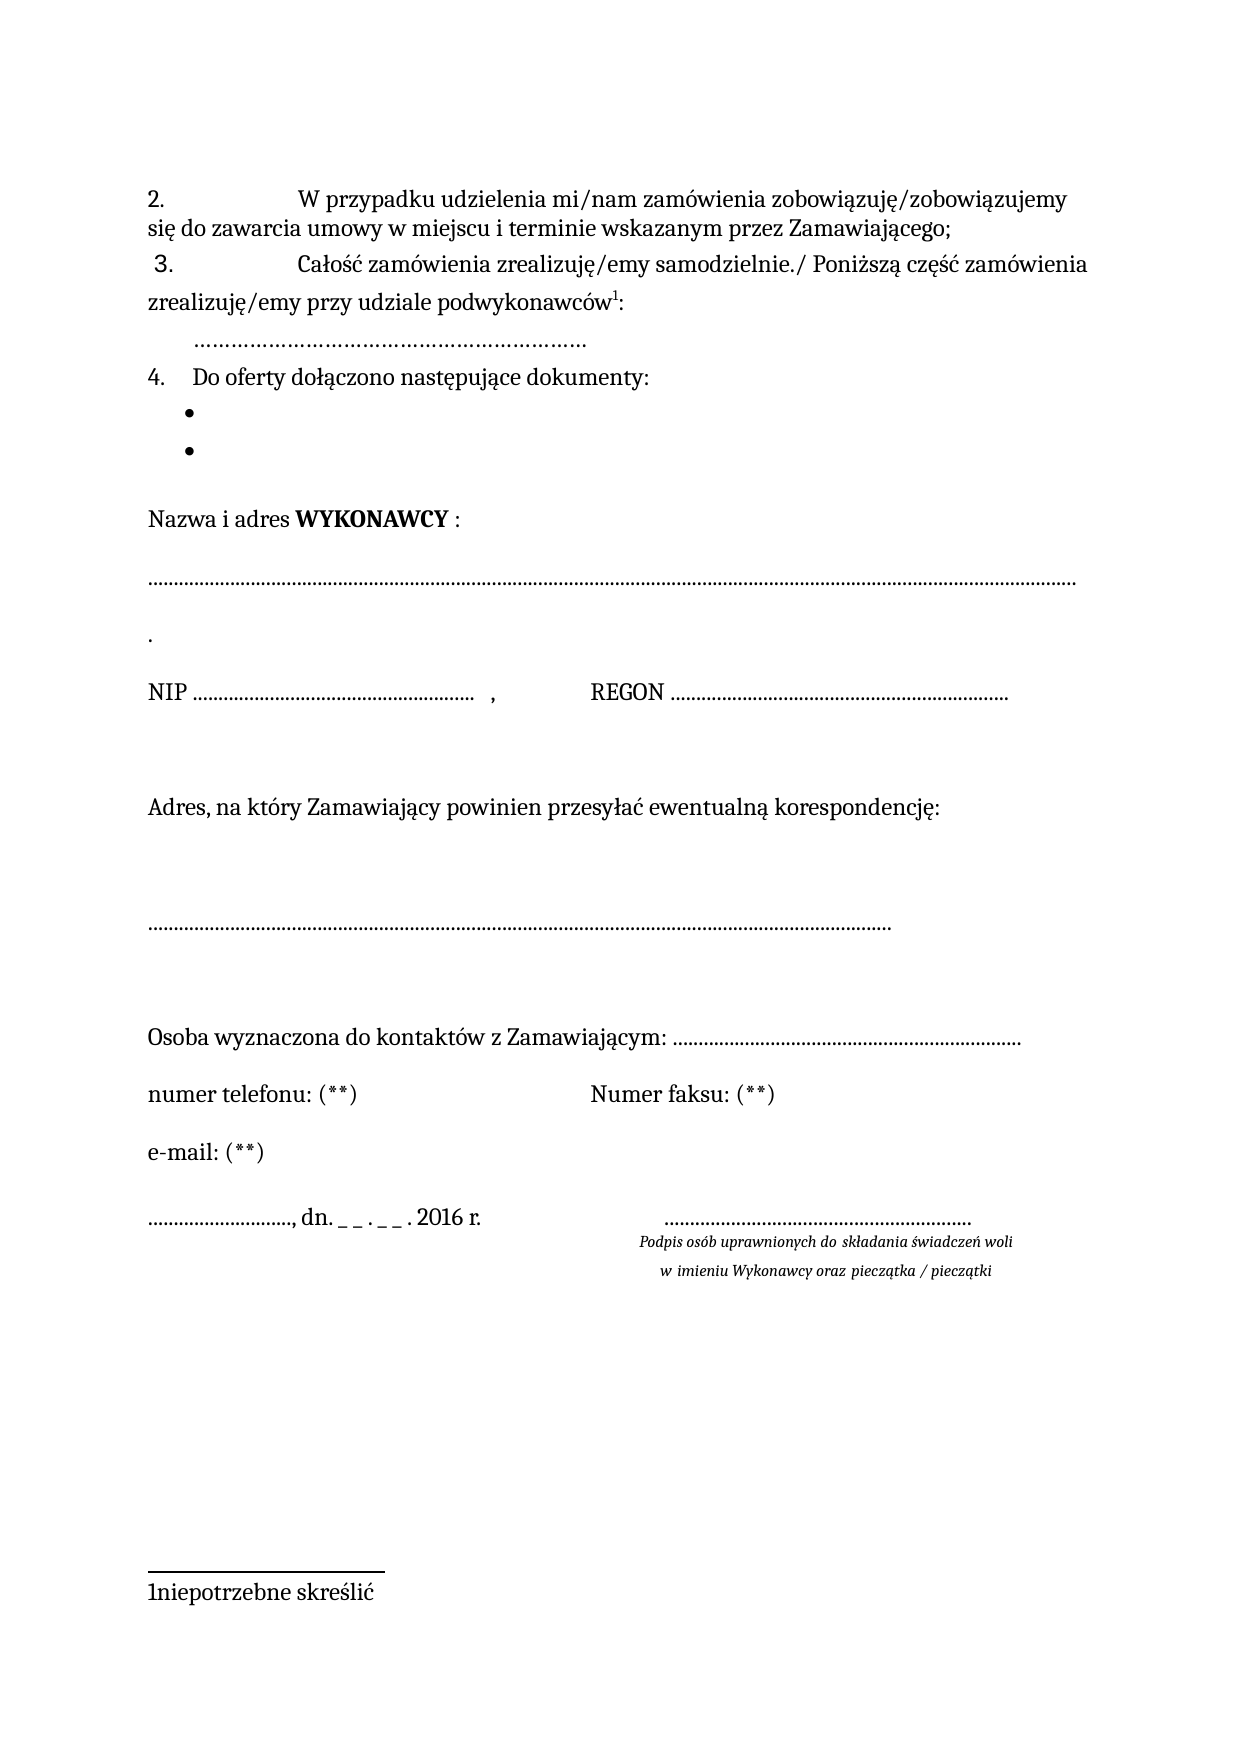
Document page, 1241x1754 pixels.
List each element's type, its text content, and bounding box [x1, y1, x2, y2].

list Całość zamówienia zrealizuję/emy samodzielnie./ Poniższą część zamówienia zrealizuję/emy przy udziale podwykonawców: [148, 243, 1093, 318]
text w imieniu Wykonawcy oraz pieczątka / pieczątki [561, 1261, 1093, 1281]
text e-mail: (**) [148, 1138, 1085, 1166]
list W przypadku udzielenia mi/nam zamówienia zobowiązuję/zobowiązujemy się do zawarcia umowy w miejscu i terminie wskazanym przez Zamawiającego; [148, 185, 1093, 243]
text ...................................................................................................................................................................................... [148, 563, 1085, 649]
text Osoba wyznaczona do kontaktów z Zamawiającym: .................................................................... [148, 1023, 1093, 1051]
list niepotrzebne skreślić [148, 1578, 1093, 1606]
text Adres, na który Zamawiający powinien przesyłać ewentualną korespondencję: [148, 793, 1093, 821]
text Podpis osób uprawnionych do składania świadczeń woli [561, 1233, 1093, 1252]
text ............................, dn. _ _ . _ _ . 2016 r. ............................................................ [148, 1195, 1196, 1233]
list Do oferty dołączono następujące dokumenty: [148, 355, 1093, 393]
text Nazwa i adres WYKONAWCY : [148, 505, 1093, 534]
text ……………………………………………………… [192, 318, 1093, 355]
text numer telefonu: (**) Numer faksu: (**) [148, 1080, 1085, 1109]
text NIP ....................................................... , REGON .................................................................. [148, 678, 1085, 706]
text ................................................................................................................................................. [148, 908, 1085, 936]
